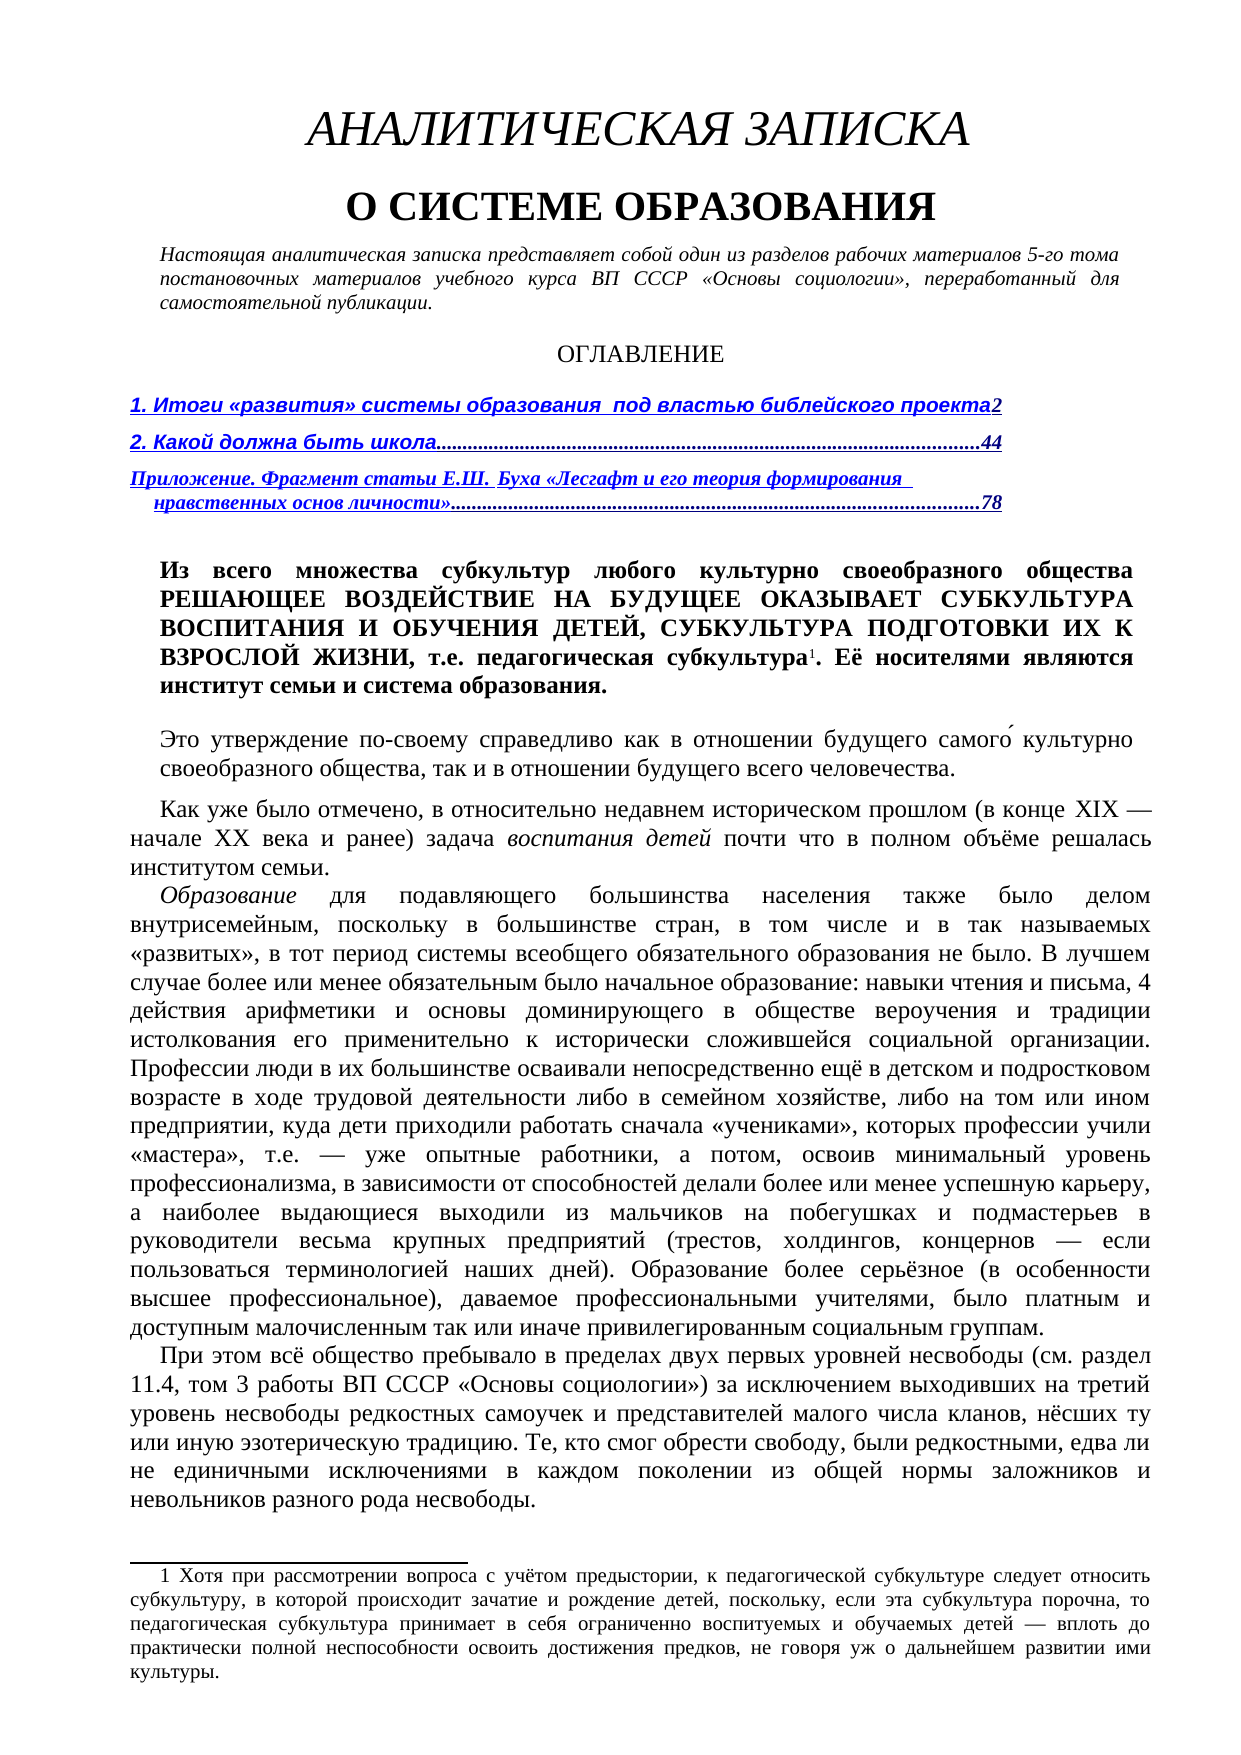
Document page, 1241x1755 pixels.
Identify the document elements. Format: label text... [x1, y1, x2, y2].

text Настоящая аналитическая записка представляет собой один из разделов рабочих материалов 5-го тома постановочных материалов учебного курса ВП СССР «Основы социологии», переработанный для самостоятельной публикации. [159, 242, 1122, 314]
text О СИСТЕМЕ ОБРАЗОВАНИЯ [130, 182, 1152, 229]
text 2. Какой должна быть школа 44 [130, 429, 1004, 454]
text Это утверждение по-своему справедливо как в отношении будущего самого́ культурно своеобразного общества, так и в отношении будущего всего человечества. [159, 724, 1134, 782]
text Как уже было отмечено, в относительно недавнем историческом прошлом (в конце XIX — начале ХХ века и ранее) задача воспитания детей почти что в полном объёме решалась институтом семьи. [130, 794, 1152, 881]
text Аналитическая записка [130, 99, 1152, 157]
text Хотя при рассмотрении вопроса с учётом предыстории, к педагогической субкультуре следует относить субкультуру, в которой происходит зачатие и рождение детей, поскольку, если эта субкультура порочна, то педагогическая субкультура принимает в себя ограниченно воспитуемых и обучаемых детей — вплоть до практически полной неспособности освоить достижения предков, не говоря уж о дальнейшем развитии ими культуры. [130, 1563, 1152, 1683]
text При этом всё общество пребывало в пределах двух первых уровней несвободы (см. раздел 11.4, том 3 работы ВП СССР «Основы социологии») за исключением выходивших на третий уровень несвободы редкостных самоучек и представителей малого числа кланов, нёсших ту или иную эзотерическую традицию. Те, кто смог обрести свободу, были редкостными, едва ли не единичными исключениями в каждом поколении из общей нормы заложников и невольников разного рода несвободы. [130, 1341, 1152, 1513]
text Образование для подавляющего большинства населения также было делом внутрисемейным, поскольку в большинстве стран, в том числе и в так называемых «развитых», в тот период системы всеобщего обязательного образования не было. В лучшем случае более или менее обязательным было начальное образование: навыки чтения и письма, 4 действия арифметики и основы доминирующего в обществе вероучения и традиции истолкования его применительно к исторически сложившейся социальной организации. Профессии люди в их большинстве осваивали непосредственно ещё в детском и подростковом возрасте в ходе трудовой деятельности либо в семейном хозяйстве, либо на том или ином предприятии, куда дети приходили работать сначала «учениками», которых профессии учили «мастера», т.е. — уже опытные работники, а потом, освоив минимальный уровень профессионализма, в зависимости от способностей делали более или менее успешную карьеру, а наиболее выдающиеся выходили из мальчиков на побегушках и подмастерьев в руководители весьма крупных предприятий (трестов, холдингов, концернов — если пользоваться терминологией наших дней). Образование более серьёзное (в особенности высшее профессиональное), даваемое профессиональными учителями, было платным и доступным малочисленным так или иначе привилегированным социальным группам. [130, 881, 1152, 1341]
text Приложение. Фрагмент статьи Е.Ш. Буха «Лесгафт и его теория формирования нравственных основ личности» 78 [130, 466, 1004, 514]
text 1. Итоги «развития» системы образования под властью библейского проекта 2 [130, 393, 1004, 417]
text Из всего множества субкультур любого культурно своеобразного общества РЕШАЮЩЕЕ ВОЗДЕЙСТВИЕ НА БУДУЩЕЕ ОКАЗЫВАЕТ СУБКУЛЬТУРА ВОСПИТАНИЯ И ОБУЧЕНИЯ ДЕТЕЙ, СУБКУЛЬТУРА ПОДГОТОВКИ ИХ К ВЗРОСЛОЙ ЖИЗНИ, т.е. педагогическая субкультура. Её носителями являются институт семьи и система образования. [159, 556, 1134, 699]
text ОГЛАВЛЕНИЕ [130, 339, 1152, 368]
